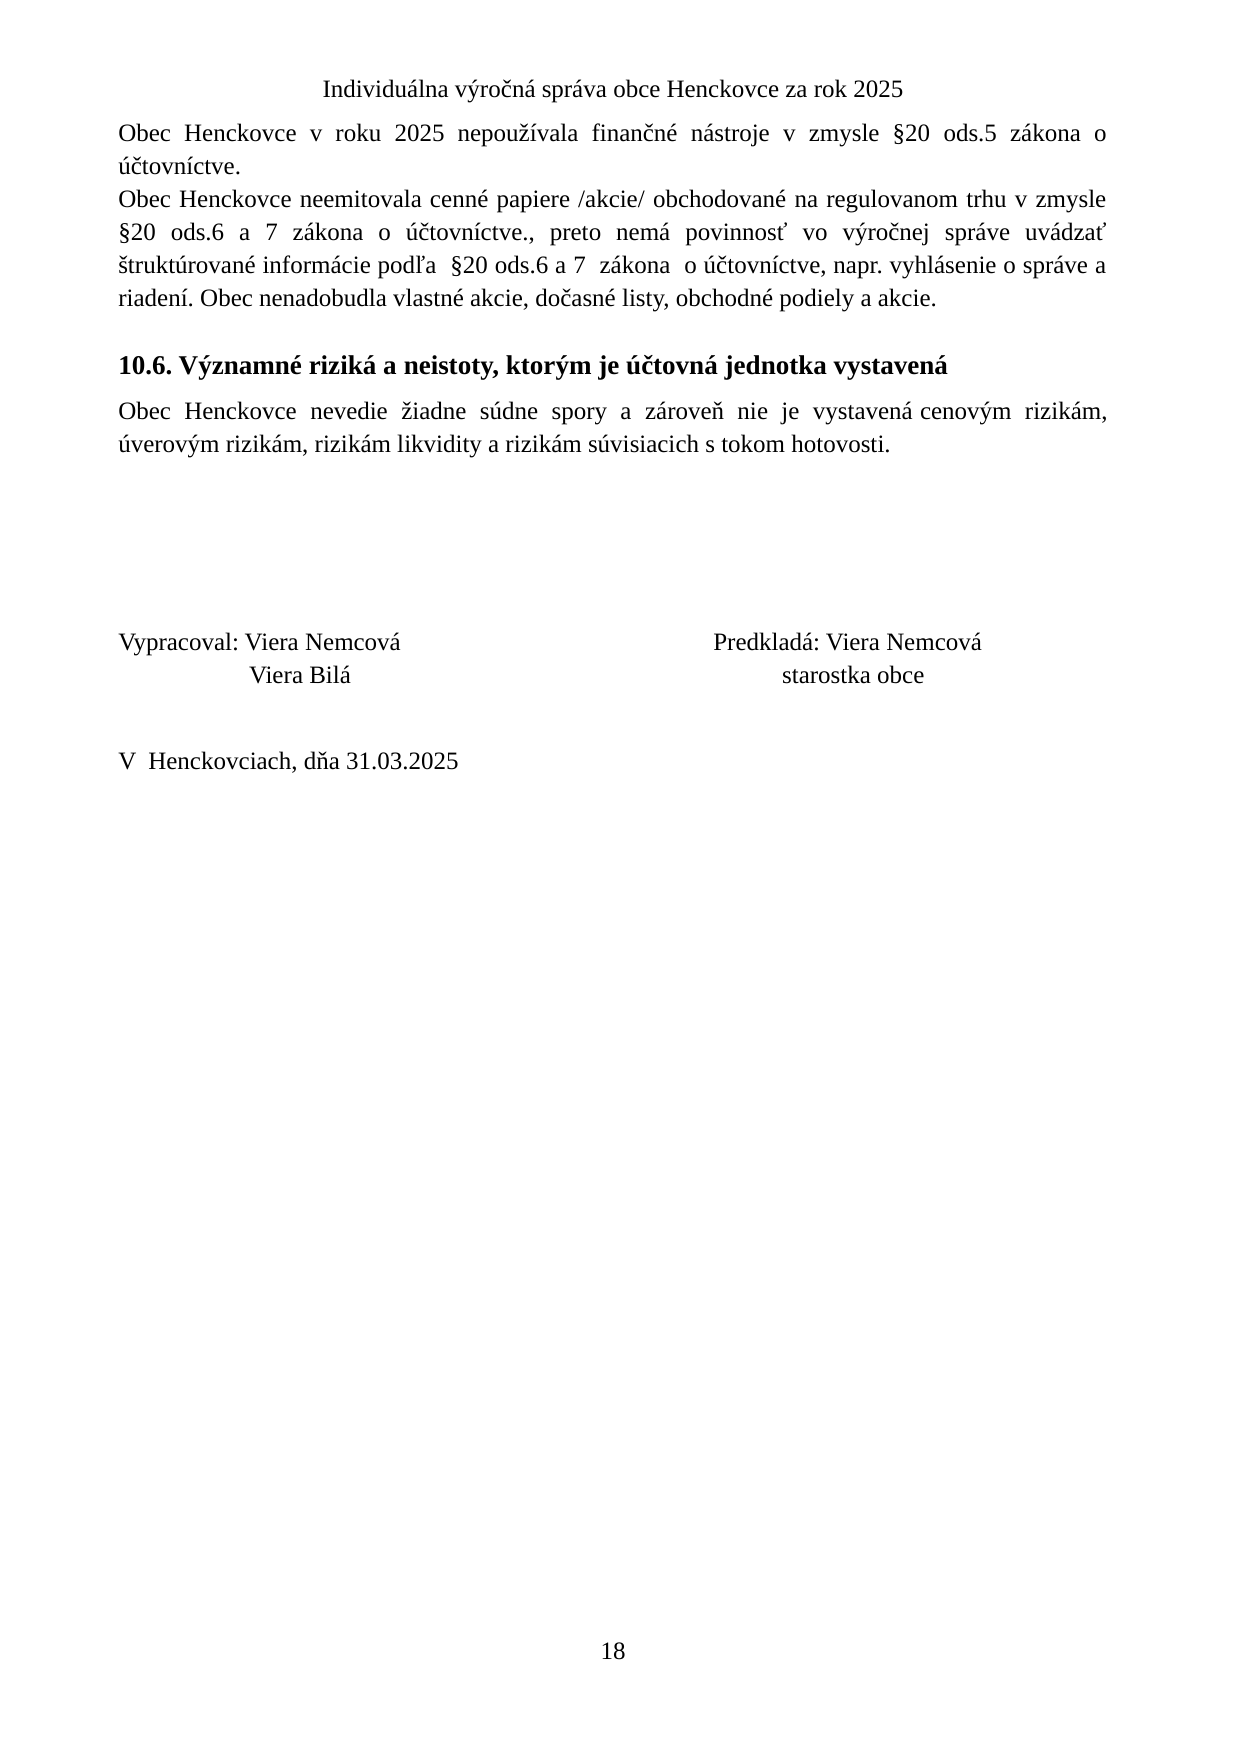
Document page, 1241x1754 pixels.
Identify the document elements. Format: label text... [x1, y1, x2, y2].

text Obec Henckovce nevedie žiadne súdne spory a zároveň nie je vystavená cenovým rizikám, úverovým rizikám, rizikám likvidity a rizikám súvisiacich s tokom hotovosti. [118, 396, 1107, 458]
text Obec Henckovce neemitovala cenné papiere /akcie/ obchodované na regulovanom trhu v zmysle §20 ods.6 a 7 zákona o účtovníctve., preto nemá povinnosť vo výročnej správe uvádzať štruktúrované informácie podľa §20 ods.6 a 7 zákona o účtovníctve, napr. vyhlásenie o správe a riadení. Obec nenadobudla vlastné akcie, dočasné listy, obchodné podiely a akcie. [118, 184, 1107, 312]
text Obec Henckovce v roku 2025 nepoužívala finančné nástroje v zmysle §20 ods.5 zákona o účtovníctve. [118, 118, 1107, 180]
text 10.6. Významné riziká a neistoty, ktorým je účtovná jednotka vystavená [118, 349, 1107, 380]
text V Henckovciach, dňa 31.03.2025 [118, 746, 1107, 775]
text Vypracoval: Viera Nemcová Predkladá: Viera Nemcová [118, 627, 1107, 656]
text Viera Bilá starostka obce [118, 660, 1107, 689]
